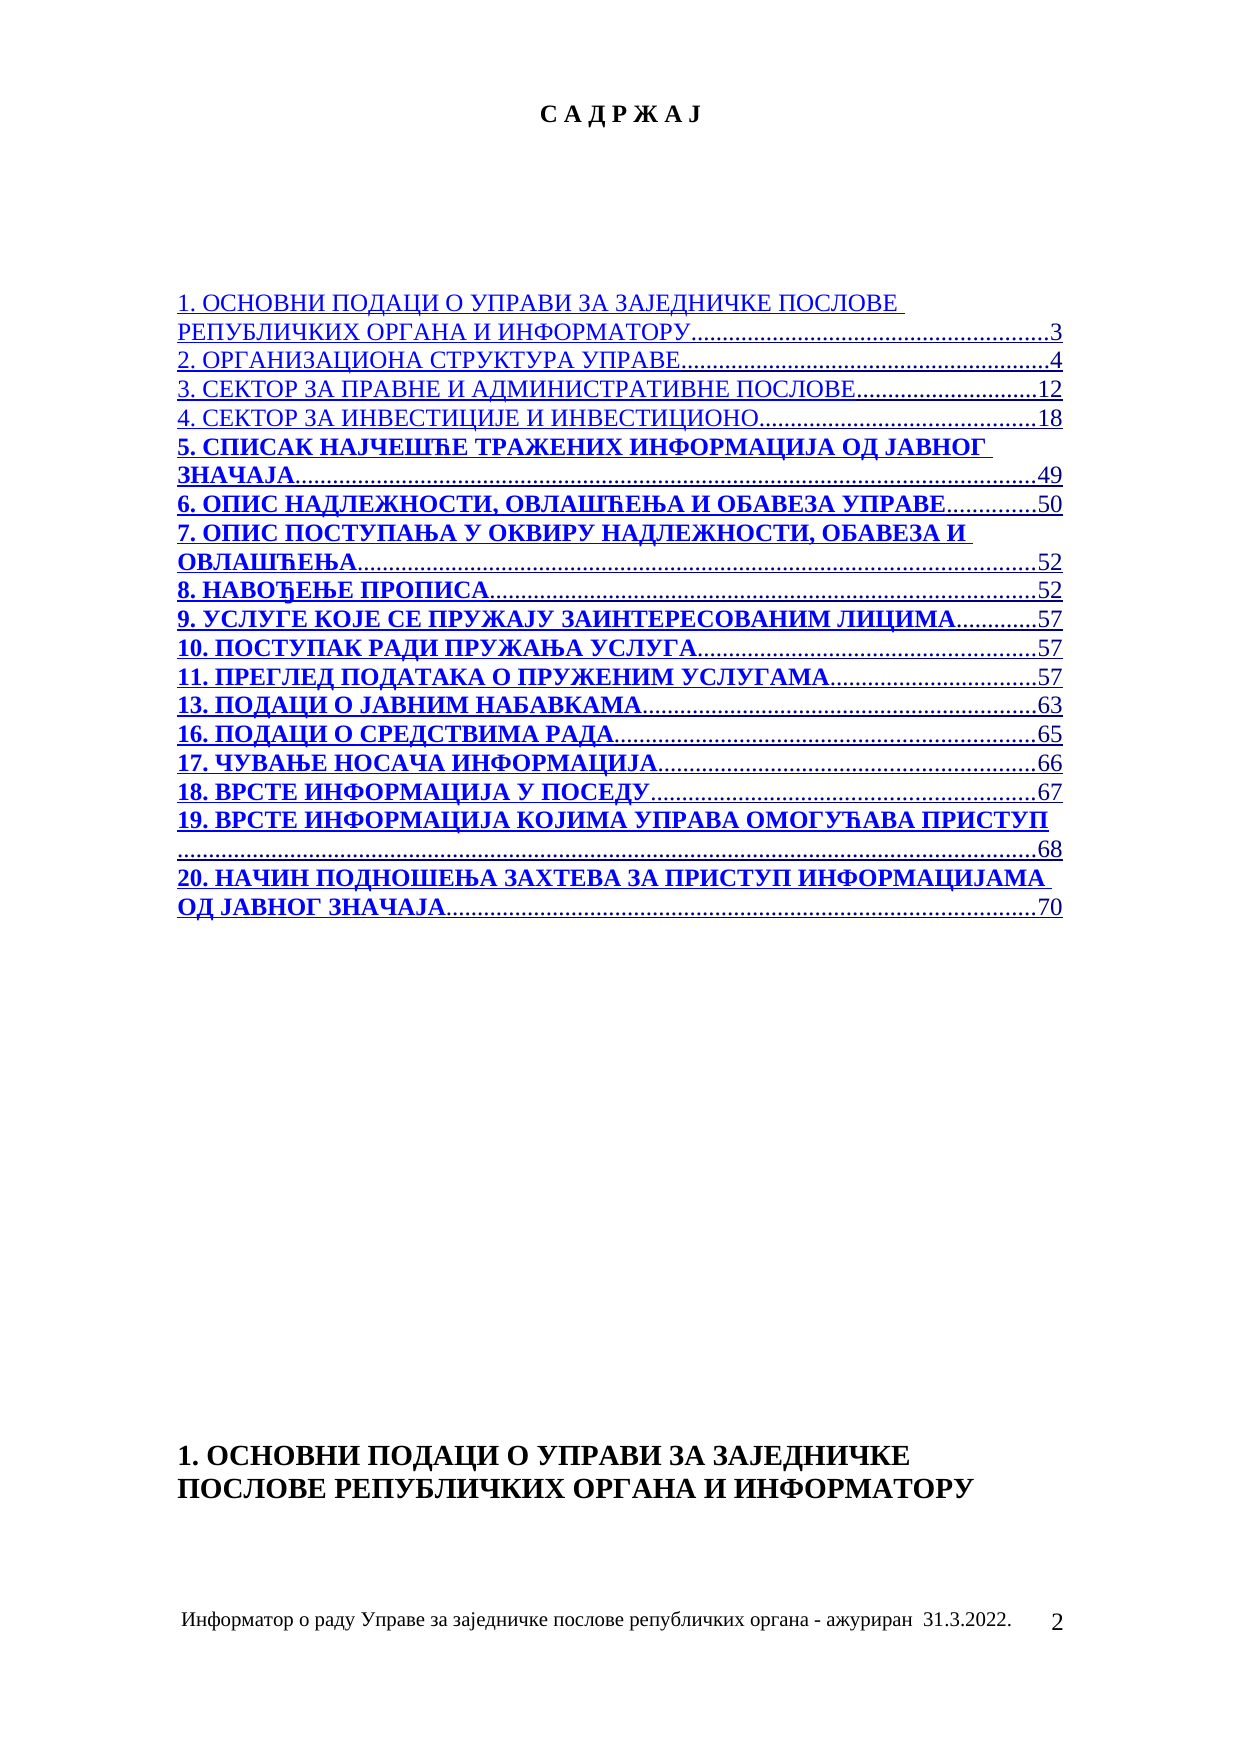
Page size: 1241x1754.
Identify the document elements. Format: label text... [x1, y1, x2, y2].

text 4. СЕКТОР ЗА ИНВЕСТИЦИЈЕ И ИНВЕСТИЦИОНО 18 [177, 403, 1063, 428]
text 2. ОРГАНИЗАЦИОНА СТРУКТУРА УПРАВЕ 4 [177, 345, 1063, 370]
subtitle 1. ОСНОВНИ ПОДАЦИ О УПРАВИ ЗА ЗАЈЕДНИЧКЕ ПОСЛОВЕ РЕПУБЛИЧКИХ ОРГАНА И ИНФОРМАТОРУ [177, 1438, 1063, 1505]
text С А Д Р Ж А Ј [177, 99, 1063, 128]
text 13. ПОДАЦИ О ЈАВНИМ НАБАВКАМА 63 [177, 690, 1063, 715]
text 7. ОПИС ПОСТУПАЊА У ОКВИРУ НАДЛЕЖНОСТИ, ОБАВЕЗА И ОВЛАШЋЕЊА 52 [177, 518, 1063, 572]
text 8. НАВОЂЕЊЕ ПРОПИСА 52 [177, 575, 1063, 600]
text 9. УСЛУГЕ КОЈЕ СЕ ПРУЖАЈУ ЗАИНТЕРЕСОВАНИМ ЛИЦИМА 57 [177, 604, 1063, 629]
text 18. ВРСТЕ ИНФОРМАЦИЈА У ПОСЕДУ 67 [177, 777, 1063, 802]
text 20. НАЧИН ПОДНОШЕЊА ЗАХТЕВА ЗА ПРИСТУП ИНФОРМАЦИЈАМА ОД ЈАВНОГ ЗНАЧАЈА 70 [177, 863, 1063, 917]
text 16. ПОДАЦИ О СРЕДСТВИМА РАДА 65 [177, 719, 1063, 744]
text 3. СЕКТОР ЗА ПРАВНЕ И АДМИНИСТРАТИВНЕ ПОСЛОВЕ 12 [177, 374, 1063, 399]
text 5. СПИСАК НАЈЧЕШЋЕ ТРАЖЕНИХ ИНФОРМАЦИЈА ОД ЈАВНОГ ЗНАЧАЈА 49 [177, 432, 1063, 485]
text 17. ЧУВАЊЕ НОСАЧА ИНФОРМАЦИЈА 66 [177, 748, 1063, 773]
text 19. ВРСТЕ ИНФОРМАЦИЈА КОЈИМА УПРАВА ОМОГУЋАВА ПРИСТУП 68 [177, 805, 1063, 859]
text 10. ПОСТУПАК РАДИ ПРУЖАЊА УСЛУГА 57 [177, 633, 1063, 658]
text 6. ОПИС НАДЛЕЖНОСТИ, ОВЛАШЋЕЊА И ОБАВЕЗА УПРАВЕ 50 [177, 489, 1063, 514]
text 11. ПРЕГЛЕД ПОДАТАКА О ПРУЖЕНИМ УСЛУГАМА 57 [177, 662, 1063, 687]
text 1. ОСНОВНИ ПОДАЦИ О УПРАВИ ЗА ЗАЈЕДНИЧКЕ ПОСЛОВЕ РЕПУБЛИЧКИХ ОРГАНА И ИНФОРМАТОРУ 3 [177, 288, 1063, 342]
